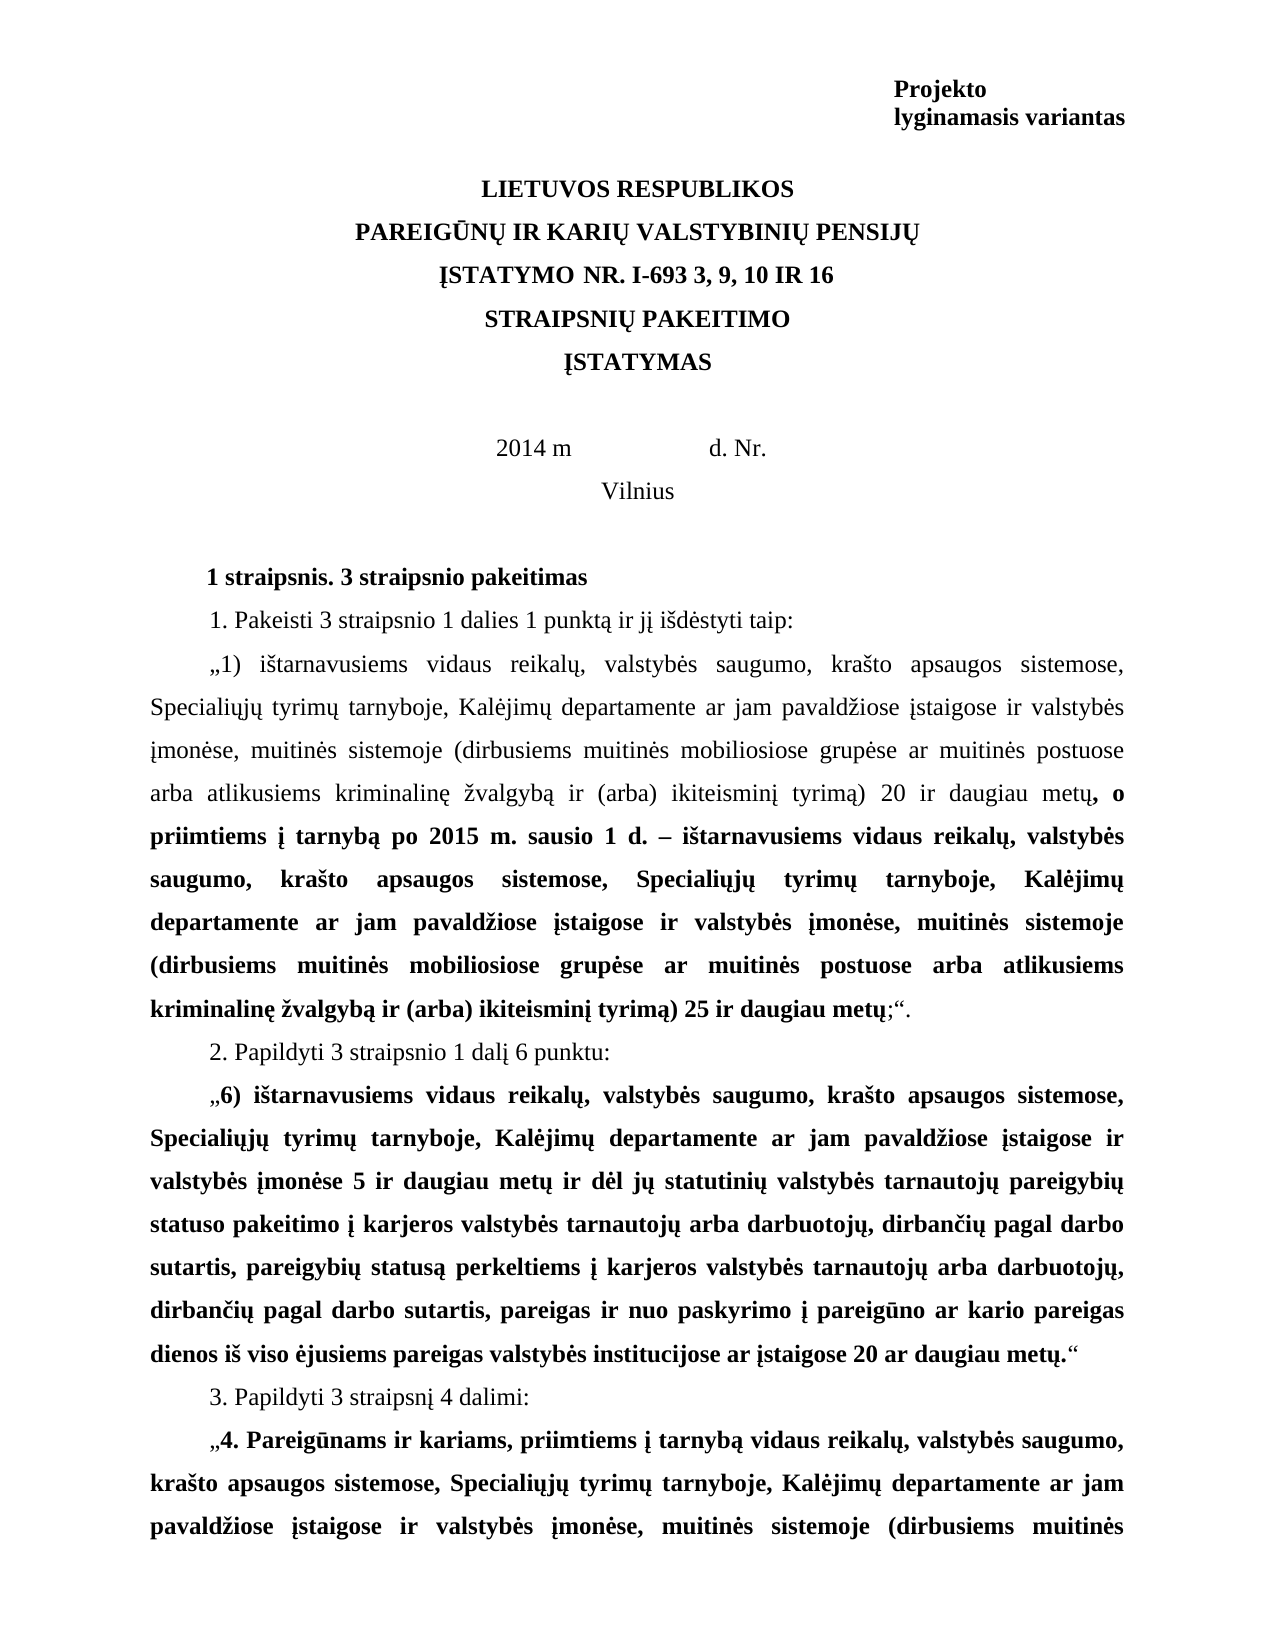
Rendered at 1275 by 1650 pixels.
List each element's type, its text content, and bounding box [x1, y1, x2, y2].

text 2. Papildyti 3 straipsnio 1 dalį 6 punktu: [150, 1037, 1125, 1066]
text „6) ištarnavusiems vidaus reikalų, valstybės saugumo, krašto apsaugos sistemose, Specialiųjų tyrimų tarnyboje, Kalėjimų departamente ar jam pavaldžiose įstaigose ir valstybės įmonėse 5 ir daugiau metų ir dėl jų statutinių valstybės tarnautojų pareigybių statuso pakeitimo į karjeros valstybės tarnautojų arba darbuotojų, dirbančių pagal darbo sutartis, pareigybių statusą perkeltiems į karjeros valstybės tarnautojų arba darbuotojų, dirbančių pagal darbo sutartis, pareigas ir nuo paskyrimo į pareigūno ar kario pareigas dienos iš viso ėjusiems pareigas valstybės institucijose ar įstaigose 20 ar daugiau metų.“ [150, 1080, 1125, 1367]
text 1 straipsnis. 3 straipsnio pakeitimas [150, 562, 1125, 591]
text Projekto [825, 74, 1125, 102]
text ĮSTATYMO NR. I-693 3, 9, 10 IR 16 [150, 261, 1122, 289]
subtitle PAREIGŪNŲ IR KARIŲ VALSTYBINIŲ PENSIJŲ [150, 217, 1125, 246]
text 3. Papildyti 3 straipsnį 4 dalimi: [150, 1382, 1125, 1411]
text ĮSTATYMAS [150, 347, 1125, 376]
subtitle LIETUVOS RESPUBLIKOS [150, 174, 1125, 203]
text 2014 m d. Nr. [150, 433, 1125, 462]
text lyginamasis variantas [150, 102, 1125, 131]
text 1. Pakeisti 3 straipsnio 1 dalies 1 punktą ir jį išdėstyti taip: [150, 606, 1125, 634]
text „4. Pareigūnams ir kariams, priimtiems į tarnybą vidaus reikalų, valstybės saugumo, krašto apsaugos sistemose, Specialiųjų tyrimų tarnyboje, Kalėjimų departamente ar jam pavaldžiose įstaigose ir valstybės įmonėse, muitinės sistemoje (dirbusiems muitinės [150, 1425, 1125, 1540]
text Vilnius [150, 476, 1125, 505]
text STRAIPSNIŲ PAKEITIMO [150, 304, 1125, 332]
text „1) ištarnavusiems vidaus reikalų, valstybės saugumo, krašto apsaugos sistemose, Specialiųjų tyrimų tarnyboje, Kalėjimų departamente ar jam pavaldžiose įstaigose ir valstybės įmonėse, muitinės sistemoje (dirbusiems muitinės mobiliosiose grupėse ar muitinės postuose arba atlikusiems kriminalinę žvalgybą ir (arba) ikiteisminį tyrimą) 20 ir daugiau metų, o priimtiems į tarnybą po 2015 m. sausio 1 d. – ištarnavusiems vidaus reikalų, valstybės saugumo, krašto apsaugos sistemose, Specialiųjų tyrimų tarnyboje, Kalėjimų departamente ar jam pavaldžiose įstaigose ir valstybės įmonėse, muitinės sistemoje (dirbusiems muitinės mobiliosiose grupėse ar muitinės postuose arba atlikusiems kriminalinę žvalgybą ir (arba) ikiteisminį tyrimą) 25 ir daugiau metų;“. [150, 649, 1125, 1022]
